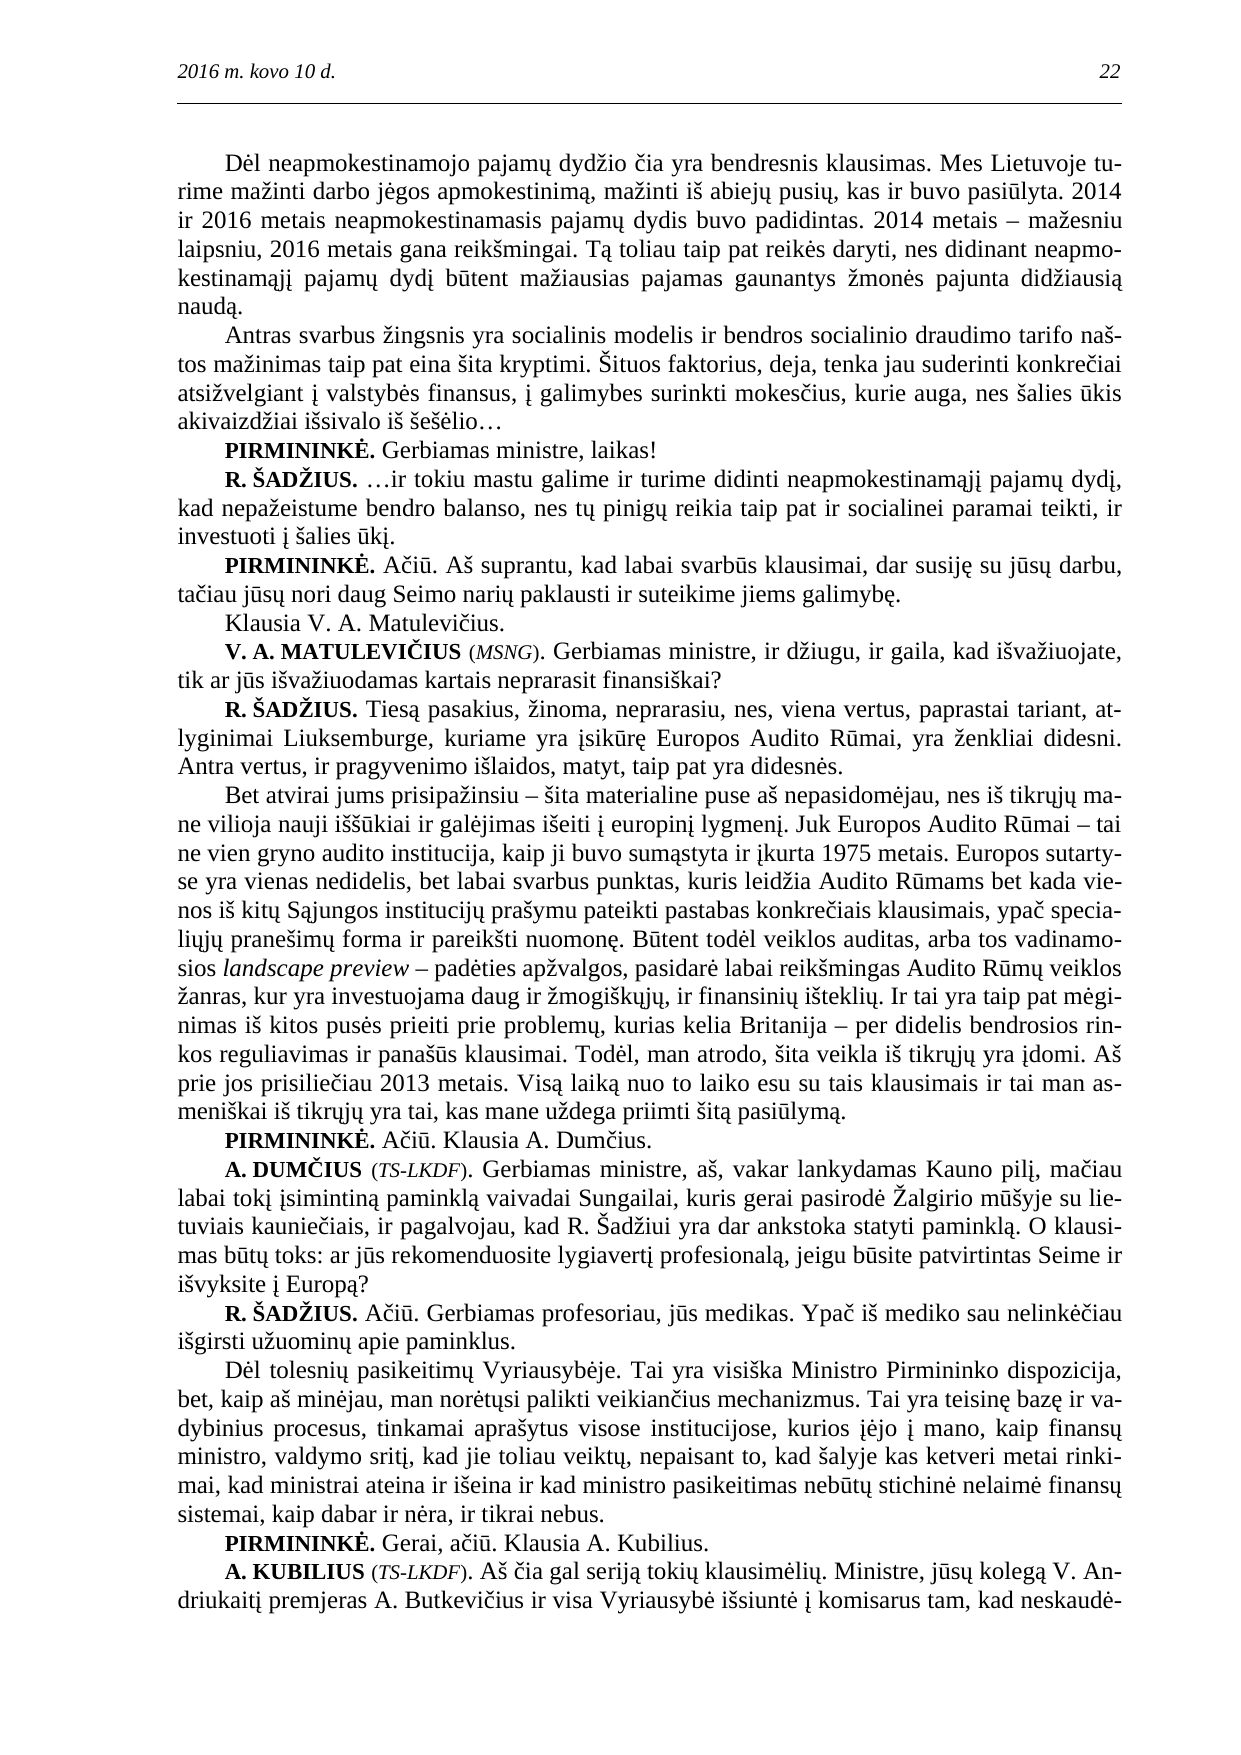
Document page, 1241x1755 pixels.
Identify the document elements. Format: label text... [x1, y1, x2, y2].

text A. KUBILIUS (TS-LKDF). Aš čia gal se­ri­ją to­kių klau­si­mė­lių. Mi­nist­re, jū­sų ko­le­gą V. An­d­riu­kai­tį prem­je­ras A. But­ke­vi­čius ir vi­sa Vy­riau­sy­bė iš­siun­tė į ko­mi­sa­rus tam, kad ne­skau­dė­ [177, 1556, 1122, 1614]
text Dėl ne­ap­mo­kes­ti­na­mo­jo pa­ja­mų dy­džio čia yra ben­dres­nis klau­si­mas. Mes Lie­tu­vo­je tu­ri­me ma­žin­ti dar­bo jė­gos ap­mo­kes­ti­ni­mą, ma­žin­ti iš abie­jų pu­sių, kas ir bu­vo pa­siū­ly­ta. 2014 ir 2016 me­tais ne­ap­mo­kes­ti­na­ma­sis pa­ja­mų dy­dis bu­vo pa­di­din­tas. 2014 me­tais – ma­žes­niu lai­p­s­niu, 2016 me­tais ga­na reikš­min­gai. Tą to­liau taip pat rei­kės da­ry­ti, nes di­di­nant ne­ap­mo­kes­ti­na­mą­jį pa­ja­mų dy­dį bū­tent ma­žiau­sias pa­ja­mas gau­nan­tys žmo­nės pa­jun­ta di­džiau­sią nau­dą. [177, 148, 1122, 320]
text R. ŠADŽIUS. Ačiū. Ger­bia­mas pro­fe­so­riau, jūs me­di­kas. Ypač iš me­di­ko sau ne­lin­kė­čiau iš­girs­ti užuo­mi­nų apie pa­min­klus. [177, 1298, 1122, 1355]
text PIRMININKĖ. Ge­rai, ačiū. Klau­sia A. Ku­bi­lius. [177, 1528, 1122, 1556]
text Dėl to­les­nių pa­si­kei­ti­mų Vy­riau­sy­bė­je. Tai yra vi­siš­ka Mi­nist­ro Pir­mi­nin­ko dis­po­zi­ci­ja, bet, kaip aš mi­nė­jau, man no­rė­tų­si pa­lik­ti vei­kian­čius me­cha­niz­mus. Tai yra tei­si­nę ba­zę ir va­dy­bi­nius pro­ce­sus, tin­ka­mai ap­ra­šy­tus vi­so­se ins­ti­tu­ci­jo­se, ku­rios įė­jo į ma­no, kaip fi­nan­sų mi­nist­ro, val­dy­mo sri­tį, kad jie to­liau veik­tų, ne­pai­sant to, kad ša­ly­je kas ket­ve­ri me­tai rin­ki­mai, kad mi­nist­rai at­ei­na ir iš­ei­na ir kad mi­nist­ro pa­si­kei­ti­mas ne­bū­tų sti­chi­nė ne­lai­mė fi­nan­sų sis­te­mai, kaip da­bar ir nė­ra, ir tik­rai ne­bus. [177, 1355, 1122, 1528]
text R. ŠADŽIUS. Tie­są pa­sa­kius, ži­no­ma, ne­pra­ra­siu, nes, vie­na ver­tus, pa­pras­tai ta­riant, at­ly­gi­ni­mai Liuk­sem­bur­ge, ku­ria­me yra įsi­kū­rę Eu­ro­pos Au­di­to Rū­mai, yra žen­kliai di­des­ni. An­tra ver­tus, ir pra­gy­ve­ni­mo iš­lai­dos, ma­tyt, taip pat yra di­des­nės. [177, 694, 1122, 780]
text Ant­ras svar­bus žings­nis yra so­cia­li­nis mo­de­lis ir ben­dros so­cia­li­nio drau­di­mo ta­ri­fo naš­tos ma­ži­ni­mas taip pat ei­na ši­ta kryp­ti­mi. Ši­tuos fak­to­rius, de­ja, ten­ka jau su­de­rin­ti kon­kre­čiai at­si­žvel­giant į vals­ty­bės fi­nan­sus, į ga­li­my­bes su­rink­ti mo­kes­čius, ku­rie au­ga, nes ša­lies ūkis aki­vaiz­džiai iš­si­va­lo iš še­šė­lio… [177, 320, 1122, 435]
text A. DUMČIUS (TS-LKDF). Ger­bia­mas mi­nist­re, aš, va­kar lan­ky­da­mas Kau­no pi­lį, ma­čiau la­bai to­kį įsi­min­ti­ną pa­min­klą vai­va­dai Sun­gai­lai, ku­ris ge­rai pa­si­ro­dė Žal­gi­rio mū­šy­je su lie­tu­viais kau­nie­čiais, ir pa­gal­vo­jau, kad R. Ša­džiui yra dar anks­to­ka sta­ty­ti pa­min­klą. O klau­si­mas bū­tų toks: ar jūs re­ko­men­duo­si­te ly­gia­ver­tį pro­fe­sio­na­lą, jei­gu bū­si­te pa­tvir­tin­tas Sei­me ir iš­vyk­si­te į Eu­ro­pą? [177, 1154, 1122, 1298]
text Klau­sia V. A. Ma­tu­le­vi­čius. [177, 608, 1122, 636]
text V. A. MATULEVIČIUS (MSNG). Ger­bia­mas mi­nist­re, ir džiu­gu, ir gai­la, kad iš­va­žiuo­ja­te, tik ar jūs iš­va­žiuo­da­mas kar­tais ne­pra­ra­sit fi­nan­siš­kai? [177, 636, 1122, 694]
text Bet at­vi­rai jums pri­si­pa­žin­siu – ši­ta ma­te­ria­li­ne pu­se aš ne­pa­si­do­mė­jau, nes iš tik­rų­jų ma­ne vi­lio­ja nau­ji iš­šū­kiai ir ga­lė­ji­mas iš­ei­ti į eu­ro­pi­nį lyg­me­nį. Juk Eu­ro­pos Au­di­to Rū­mai – tai ne vien gry­no au­di­to ins­ti­tu­ci­ja, kaip ji bu­vo su­mąs­ty­ta ir įkur­ta 1975 me­tais. Eu­ro­pos su­tar­ty­se yra vie­nas ne­di­de­lis, bet la­bai svar­bus punk­tas, ku­ris lei­džia Au­di­to Rū­mams bet ka­da vie­nos iš ki­tų Są­jun­gos ins­ti­tu­ci­jų pra­šy­mu pa­teik­ti pa­sta­bas kon­kre­čiais klau­si­mais, ypač spe­cia­lių­jų pra­ne­ši­mų for­ma ir pa­reikš­ti nuo­mo­nę. Bū­tent to­dėl veik­los au­di­tas, ar­ba tos va­di­na­mo­sios land­sca­pe pre­view – pa­dė­ties ap­žval­gos, pa­si­da­rė la­bai reikš­min­gas Au­di­to Rū­mų veik­los žan­ras, kur yra in­ves­tuo­ja­ma daug ir žmo­giš­kų­jų, ir fi­nan­si­nių iš­tek­lių. Ir tai yra taip pat mė­gi­ni­mas iš ki­tos pu­sės pri­ei­ti prie pro­ble­mų, ku­rias ke­lia Bri­ta­ni­ja – per di­de­lis ben­dro­sios rin­kos re­gu­lia­vi­mas ir pa­na­šūs klau­si­mai. To­dėl, man at­ro­do, ši­ta veik­la iš tik­rų­jų yra įdo­mi. Aš prie jos pri­si­lie­čiau 2013 me­tais. Vi­są lai­ką nuo to lai­ko esu su tais klau­si­mais ir tai man as­me­niš­kai iš tik­rų­jų yra tai, kas ma­ne už­de­ga pri­im­ti ši­tą pa­siū­ly­mą. [177, 780, 1122, 1125]
text R. ŠADŽIUS. …ir to­kiu mas­tu ga­li­me ir tu­ri­me di­din­ti ne­ap­mo­kes­ti­na­mą­jį pa­ja­mų dy­dį, kad ne­pa­žeis­tu­me ben­dro ba­lan­so, nes tų pi­ni­gų rei­kia taip pat ir so­cia­li­nei pa­ra­mai teik­ti, ir in­ves­tuo­ti į ša­lies ūkį. [177, 464, 1122, 550]
text PIRMININKĖ. Ačiū. Aš su­pran­tu, kad la­bai svar­būs klau­si­mai, dar su­si­ję su jū­sų dar­bu, ta­čiau jū­sų no­ri daug Sei­mo na­rių pa­klaus­ti ir su­tei­ki­me jiems ga­li­my­bę. [177, 550, 1122, 608]
text PIRMININKĖ. Ger­bia­mas mi­nist­re, lai­kas! [177, 435, 1122, 464]
text PIRMININKĖ. Ačiū. Klau­sia A. Dum­čius. [177, 1125, 1122, 1154]
